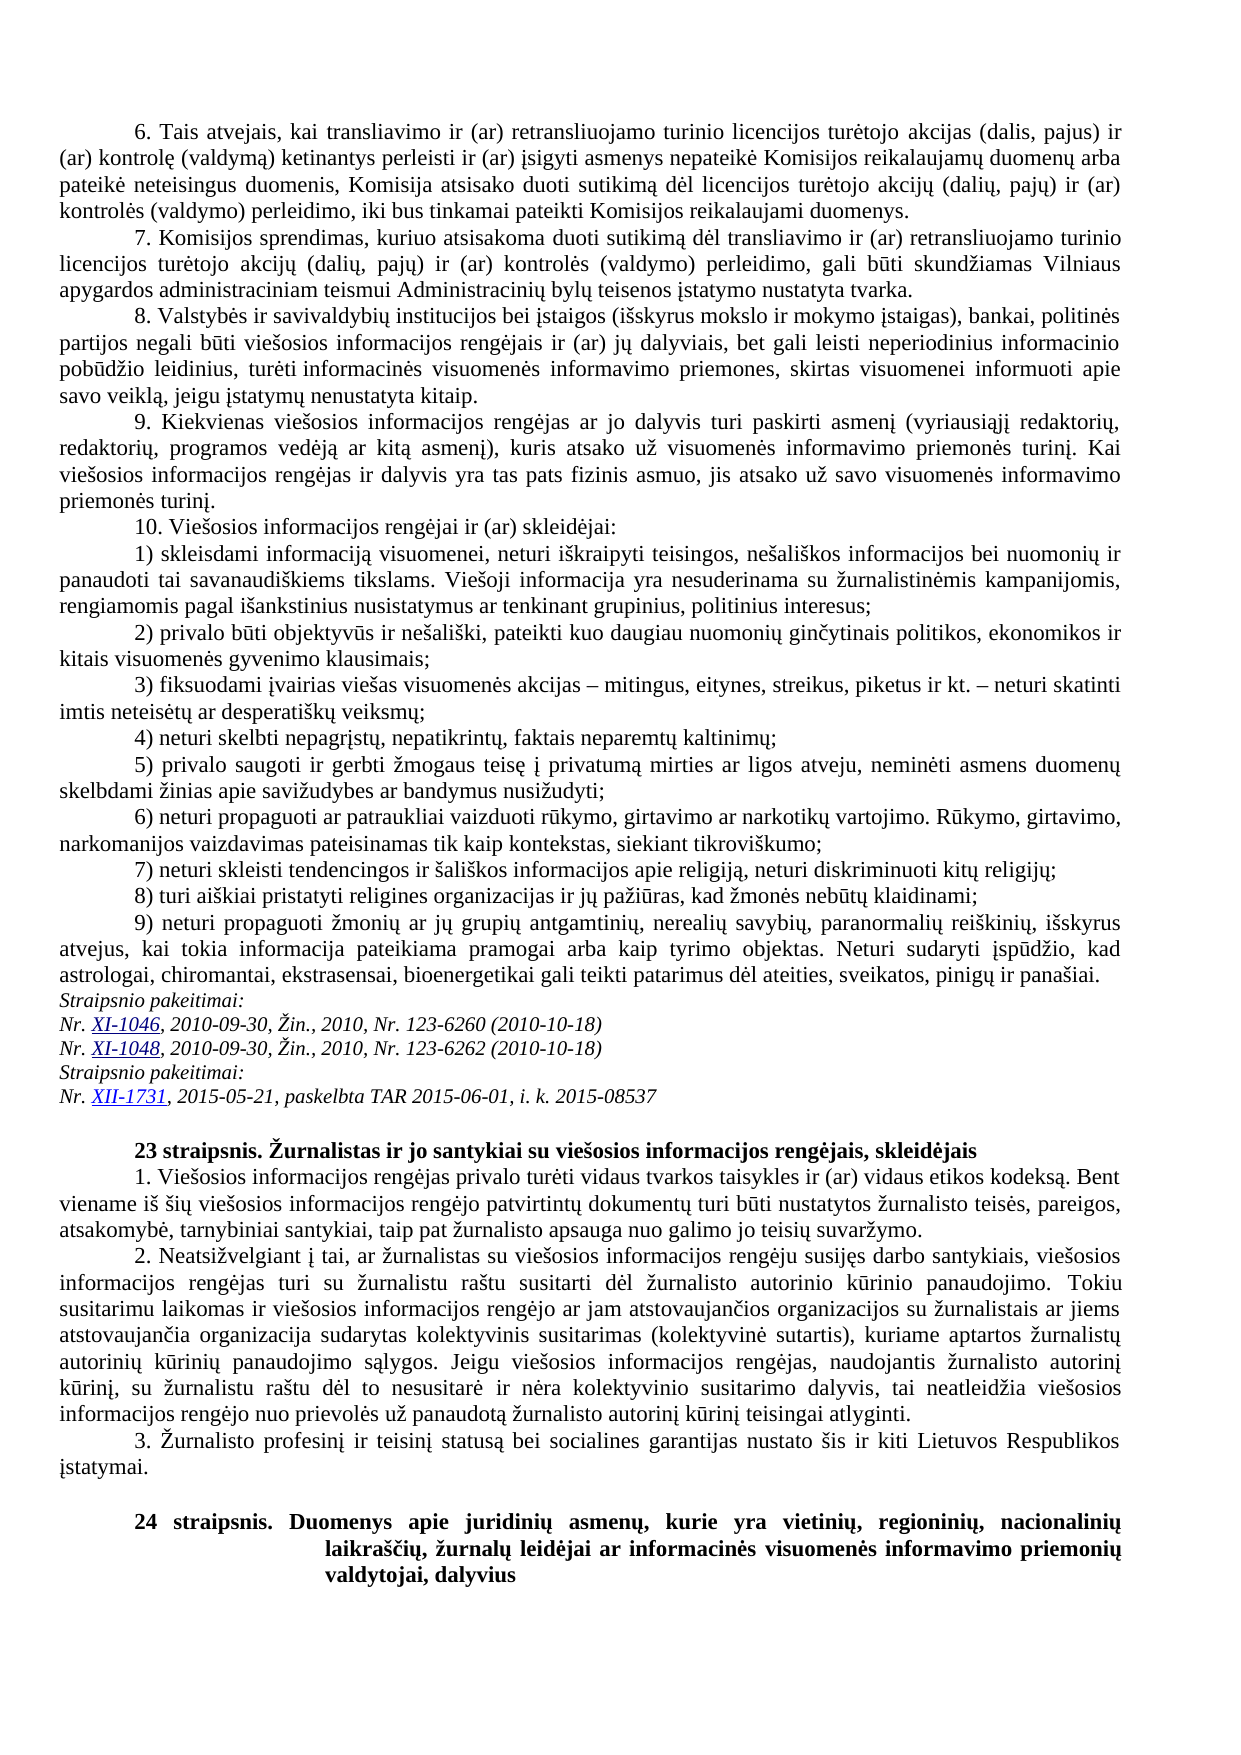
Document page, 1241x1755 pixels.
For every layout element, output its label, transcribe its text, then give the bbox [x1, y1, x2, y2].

text 8. Valstybės ir savivaldybių institucijos bei įstaigos (išskyrus mokslo ir mokymo įstaigas), bankai, politinės partijos negali būti viešosios informacijos rengėjais ir (ar) jų dalyviais, bet gali leisti neperiodinius informacinio pobūdžio leidinius, turėti informacinės visuomenės informavimo priemones, skirtas visuomenei informuoti apie savo veiklą, jeigu įstatymų nenustatyta kitaip. [59, 303, 1122, 408]
text 1. Viešosios informacijos rengėjas privalo turėti vidaus tvarkos taisykles ir (ar) vidaus etikos kodeksą. Bent viename iš šių viešosios informacijos rengėjo patvirtintų dokumentų turi būti nustatytos žurnalisto teisės, pareigos, atsakomybė, tarnybiniai santykiai, taip pat žurnalisto apsauga nuo galimo jo teisių suvaržymo. [59, 1163, 1122, 1242]
text 3. Žurnalisto profesinį ir teisinį statusą bei socialines garantijas nustato šis ir kiti Lietuvos Respublikos įstatymai. [59, 1427, 1122, 1479]
text 23 straipsnis. Žurnalistas ir jo santykiai su viešosios informacijos rengėjais, skleidėjais [134, 1137, 1122, 1163]
text Straipsnio pakeitimai: [59, 1060, 1122, 1084]
text 1) skleisdami informaciją visuomenei, neturi iškraipyti teisingos, nešališkos informacijos bei nuomonių ir panaudoti tai savanaudiškiems tikslams. Viešoji informacija yra nesuderinama su žurnalistinėmis kampanijomis, rengiamomis pagal išankstinius nusistatymus ar tenkinant grupinius, politinius interesus; [59, 540, 1122, 619]
text 2) privalo būti objektyvūs ir nešališki, pateikti kuo daugiau nuomonių ginčytinais politikos, ekonomikos ir kitais visuomenės gyvenimo klausimais; [59, 619, 1122, 672]
text 7) neturi skleisti tendencingos ir šališkos informacijos apie religiją, neturi diskriminuoti kitų religijų; [59, 856, 1122, 882]
text Nr. XI-1046, 2010-09-30, Žin., 2010, Nr. 123-6260 (2010-10-18) [59, 1012, 1122, 1036]
text 6) neturi propaguoti ar patraukliai vaizduoti rūkymo, girtavimo ar narkotikų vartojimo. Rūkymo, girtavimo, narkomanijos vaizdavimas pateisinamas tik kaip kontekstas, siekiant tikroviškumo; [59, 803, 1122, 856]
text 8) turi aiškiai pristatyti religines organizacijas ir jų pažiūras, kad žmonės nebūtų klaidinami; [59, 882, 1122, 909]
text 6. Tais atvejais, kai transliavimo ir (ar) retransliuojamo turinio licencijos turėtojo akcijas (dalis, pajus) ir (ar) kontrolę (valdymą) ketinantys perleisti ir (ar) įsigyti asmenys nepateikė Komisijos reikalaujamų duomenų arba pateikė neteisingus duomenis, Komisija atsisako duoti sutikimą dėl licencijos turėtojo akcijų (dalių, pajų) ir (ar) kontrolės (valdymo) perleidimo, iki bus tinkamai pateikti Komisijos reikalaujami duomenys. [59, 118, 1122, 223]
text Straipsnio pakeitimai: [59, 988, 1122, 1012]
text Nr. XI-1048, 2010-09-30, Žin., 2010, Nr. 123-6262 (2010-10-18) [59, 1036, 1122, 1060]
text 4) neturi skelbti nepagrįstų, nepatikrintų, faktais neparemtų kaltinimų; [59, 724, 1122, 751]
text 2. Neatsižvelgiant į tai, ar žurnalistas su viešosios informacijos rengėju susijęs darbo santykiais, viešosios informacijos rengėjas turi su žurnalistu raštu susitarti dėl žurnalisto autorinio kūrinio panaudojimo. Tokiu susitarimu laikomas ir viešosios informacijos rengėjo ar jam atstovaujančios organizacijos su žurnalistais ar jiems atstovaujančia organizacija sudarytas kolektyvinis susitarimas (kolektyvinė sutartis), kuriame aptartos žurnalistų autorinių kūrinių panaudojimo sąlygos. Jeigu viešosios informacijos rengėjas, naudojantis žurnalisto autorinį kūrinį, su žurnalistu raštu dėl to nesusitarė ir nėra kolektyvinio susitarimo dalyvis, tai neatleidžia viešosios informacijos rengėjo nuo prievolės už panaudotą žurnalisto autorinį kūrinį teisingai atlyginti. [59, 1242, 1122, 1427]
text 24 straipsnis. Duomenys apie juridinių asmenų, kurie yra vietinių, regioninių, nacionalinių laikraščių, žurnalų leidėjai ar informacinės visuomenės informavimo priemonių valdytojai, dalyvius [134, 1508, 1122, 1587]
text 10. Viešosios informacijos rengėjai ir (ar) skleidėjai: [59, 513, 1122, 540]
text 9. Kiekvienas viešosios informacijos rengėjas ar jo dalyvis turi paskirti asmenį (vyriausiąjį redaktorių, redaktorių, programos vedėją ar kitą asmenį), kuris atsako už visuomenės informavimo priemonės turinį. Kai viešosios informacijos rengėjas ir dalyvis yra tas pats fizinis asmuo, jis atsako už savo visuomenės informavimo priemonės turinį. [59, 408, 1122, 513]
text 3) fiksuodami įvairias viešas visuomenės akcijas – mitingus, eitynes, streikus, piketus ir kt. – neturi skatinti imtis neteisėtų ar desperatiškų veiksmų; [59, 672, 1122, 724]
text 9) neturi propaguoti žmonių ar jų grupių antgamtinių, nerealių savybių, paranormalių reiškinių, išskyrus atvejus, kai tokia informacija pateikiama pramogai arba kaip tyrimo objektas. Neturi sudaryti įspūdžio, kad astrologai, chiromantai, ekstrasensai, bioenergetikai gali teikti patarimus dėl ateities, sveikatos, pinigų ir panašiai. [59, 909, 1122, 988]
text 7. Komisijos sprendimas, kuriuo atsisakoma duoti sutikimą dėl transliavimo ir (ar) retransliuojamo turinio licencijos turėtojo akcijų (dalių, pajų) ir (ar) kontrolės (valdymo) perleidimo, gali būti skundžiamas Vilniaus apygardos administraciniam teismui Administracinių bylų teisenos įstatymo nustatyta tvarka. [59, 223, 1122, 303]
text 5) privalo saugoti ir gerbti žmogaus teisę į privatumą mirties ar ligos atveju, neminėti asmens duomenų skelbdami žinias apie savižudybes ar bandymus nusižudyti; [59, 751, 1122, 803]
text Nr. XII-1731, 2015-05-21, paskelbta TAR 2015-06-01, i. k. 2015-08537 [59, 1084, 1122, 1108]
